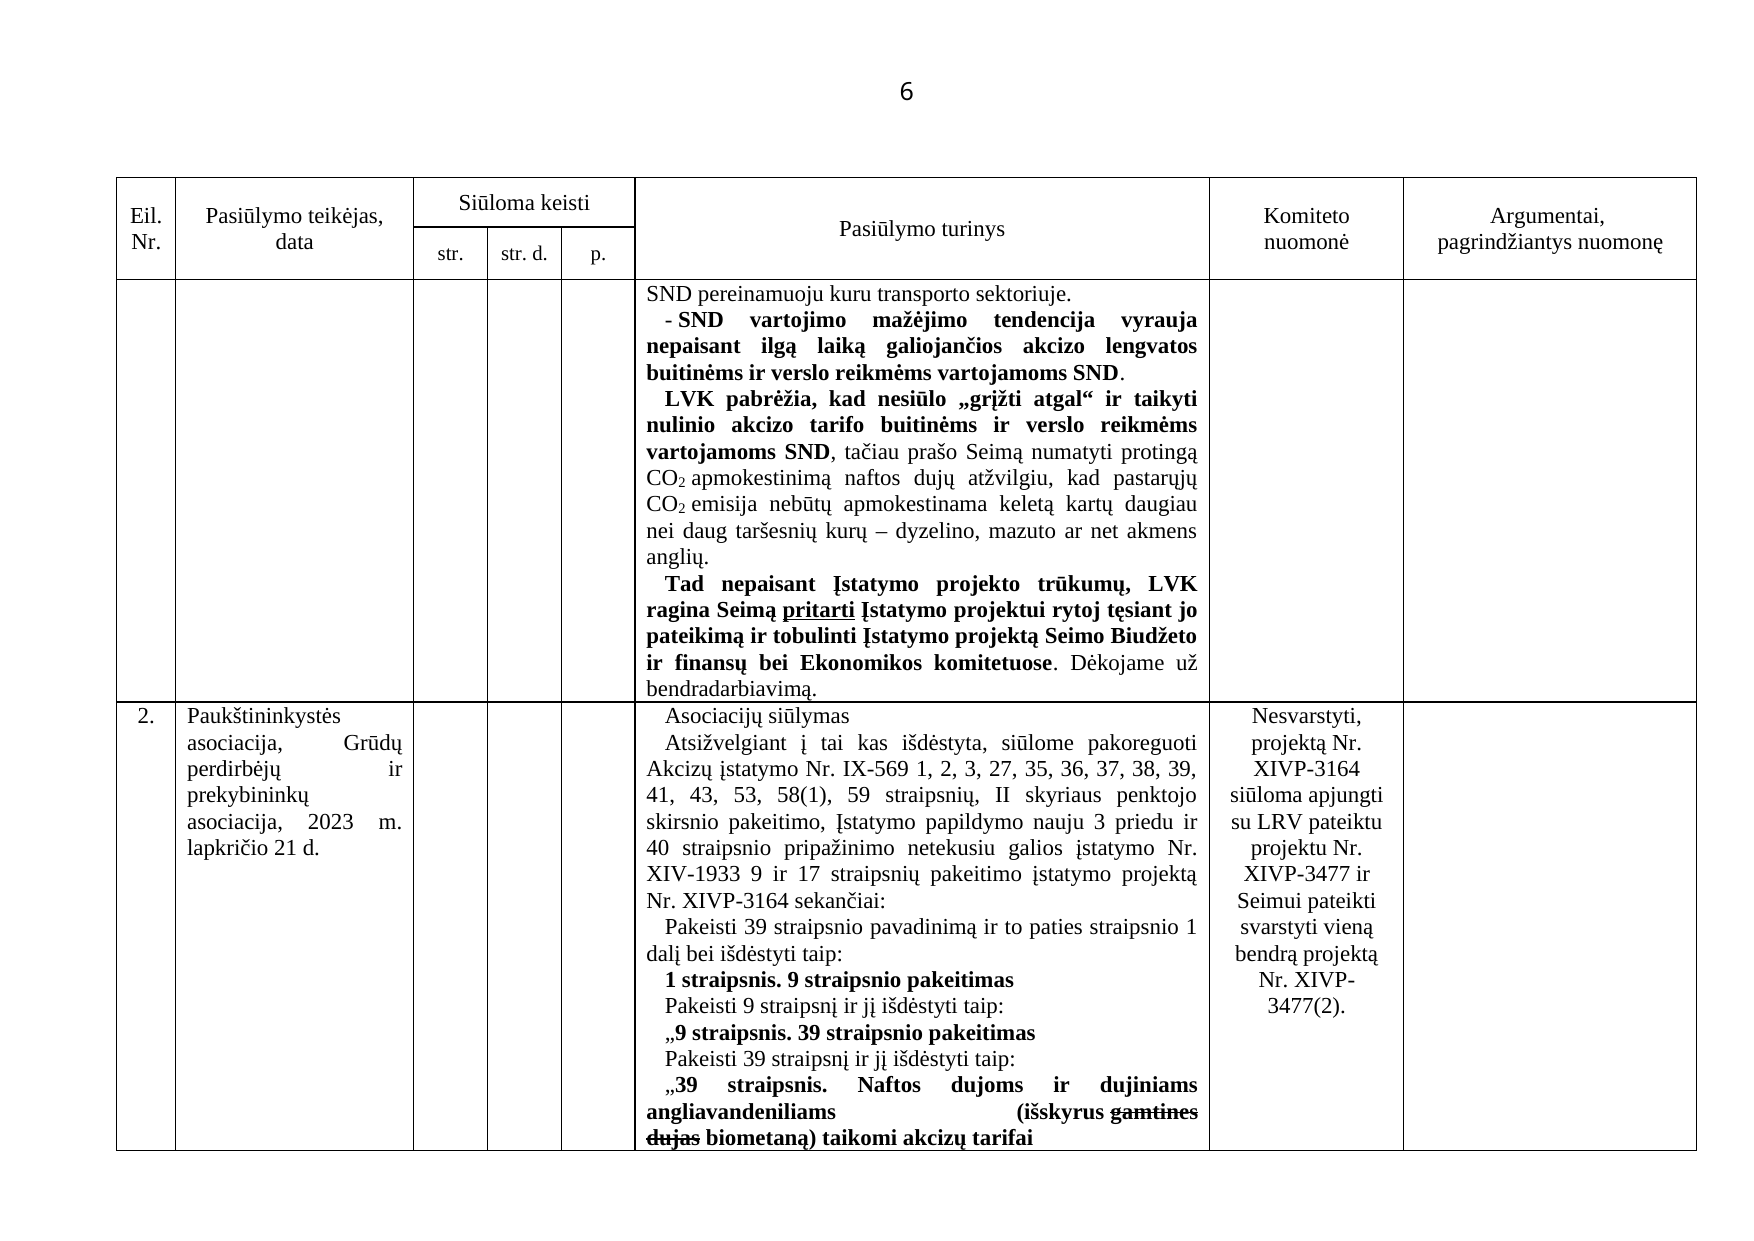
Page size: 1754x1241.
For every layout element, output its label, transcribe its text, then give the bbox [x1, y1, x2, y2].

table_header Komiteto nuomonė [1210, 178, 1403, 279]
table_cell [1404, 280, 1696, 701]
table_cell [176, 280, 413, 701]
table_cell [1210, 280, 1403, 701]
table_cell [414, 280, 487, 701]
table_cell [1404, 703, 1696, 1150]
table_cell [488, 703, 561, 1150]
table_header Argumentai, pagrindžiantys nuomonę [1404, 178, 1696, 279]
table_header Pasiūlymo turinys [636, 178, 1209, 279]
table_header Pasiūlymo teikėjas, data [176, 178, 413, 279]
table_cell Asociacijų siūlymas Atsižvelgiant į tai kas išdėstyta, siūlome pakoreguoti Akcizų įstatymo Nr. IX-569 1, 2, 3, 27, 35, 36, 37, 38, 39, 41, 43, 53, 58(1), 59 straipsnių, II skyriaus penktojo skirsnio pakeitimo, Įstatymo papildymo nauju 3 priedu ir 40 straipsnio pripažinimo netekusiu galios įstatymo Nr. XIV-1933 9 ir 17 straipsnių pakeitimo įstatymo projektą Nr. XIVP-3164 sekančiai: Pakeisti 39 straipsnio pavadinimą ir to paties straipsnio 1 dalį bei išdėstyti taip: 1 straipsnis. 9 straipsnio pakeitimas Pakeisti 9 straipsnį ir jį išdėstyti taip: „9 straipsnis. 39 straipsnio pakeitimas Pakeisti 39 straipsnį ir jį išdėstyti taip: „39 straipsnis. Naftos dujoms ir dujiniams angliavandeniliams (išskyrus gamtines dujas biometaną) taikomi akcizų tarifai [636, 703, 1209, 1150]
table_cell SND pereinamuoju kuru transporto sektoriuje. - SND vartojimo mažėjimo tendencija vyrauja nepaisant ilgą laiką galiojančios akcizo lengvatos buitinėms ir verslo reikmėms vartojamoms SND. LVK pabrėžia, kad nesiūlo „grįžti atgal“ ir taikyti nulinio akcizo tarifo buitinėms ir verslo reikmėms vartojamoms SND, tačiau prašo Seimą numatyti protingą CO2 apmokestinimą naftos dujų atžvilgiu, kad pastarųjų CO2 emisija nebūtų apmokestinama keletą kartų daugiau nei daug taršesnių kurų – dyzelino, mazuto ar net akmens anglių. Tad nepaisant Įstatymo projekto trūkumų, LVK ragina Seimą pritarti Įstatymo projektui rytoj tęsiant jo pateikimą ir tobulinti Įstatymo projektą Seimo Biudžeto ir finansų bei Ekonomikos komitetuose. Dėkojame už bendradarbiavimą. [636, 280, 1209, 701]
table_cell str. d. [488, 228, 561, 279]
table_cell Paukštininkystės asociacija, Grūdų perdirbėjų ir prekybininkų asociacija, 2023 m. lapkričio 21 d. [176, 703, 413, 1150]
table_cell p. [562, 228, 634, 279]
table_header Siūloma keisti [414, 178, 634, 226]
table_cell [414, 703, 487, 1150]
table_cell [562, 703, 634, 1150]
table_cell 2. [117, 703, 175, 1150]
table_cell Nesvarstyti, projektą Nr. XIVP-3164 siūloma apjungti su LRV pateiktu projektu Nr. XIVP-3477 ir Seimui pateikti svarstyti vieną bendrą projektą Nr. XIVP-3477(2). [1210, 703, 1403, 1150]
table_cell [488, 280, 561, 701]
table_header Eil. Nr. [117, 178, 175, 279]
table_cell [562, 280, 634, 701]
table_cell [117, 280, 175, 701]
table_cell str. [414, 228, 487, 279]
